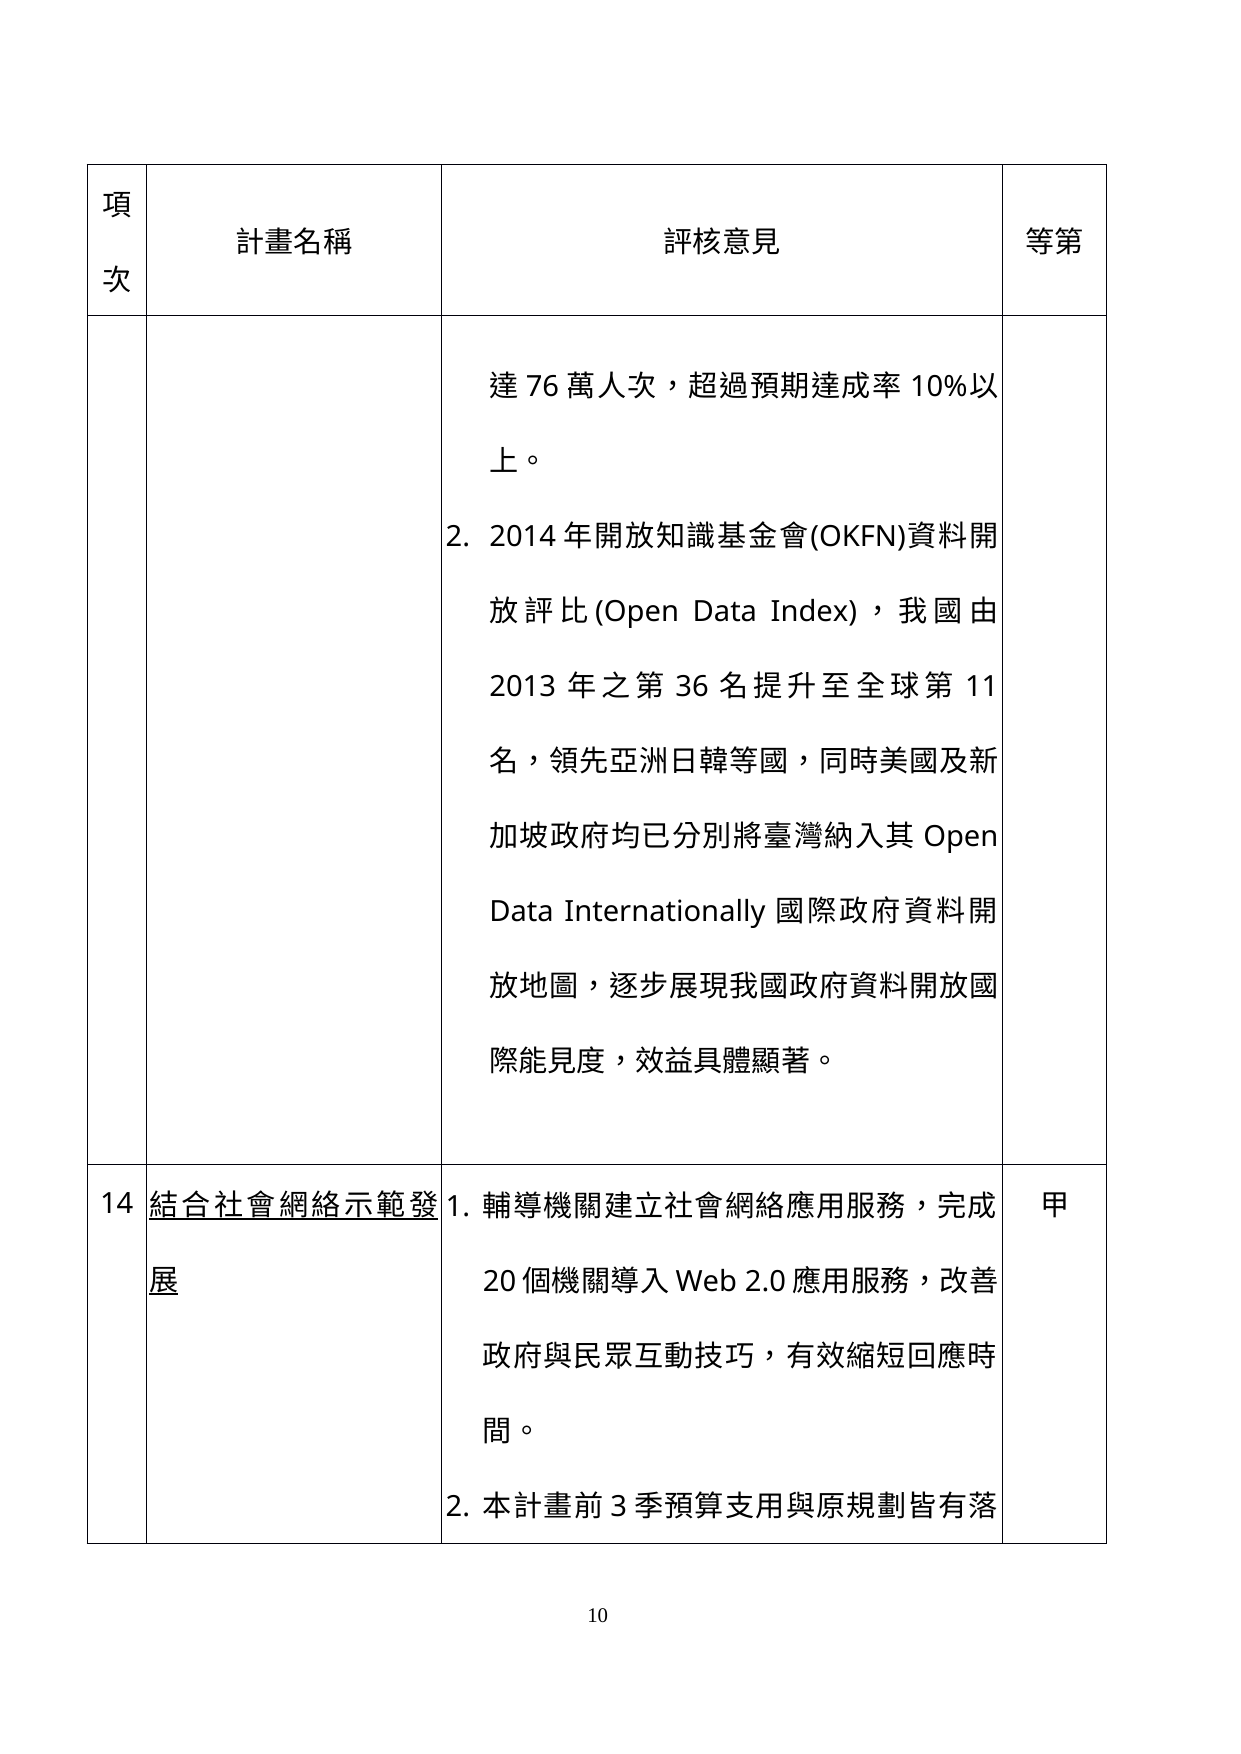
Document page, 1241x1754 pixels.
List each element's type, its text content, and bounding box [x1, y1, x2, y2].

table_header 評核意見 [442, 165, 1002, 315]
table_cell [147, 316, 441, 1164]
table_cell [88, 316, 146, 1164]
table_header 項次 [88, 165, 146, 315]
table_cell 甲 [1003, 1165, 1106, 1543]
table_header 達76萬人次，超過預期達成率10%以上。 2014年開放知識基金會(OKFN)資料開放評比(Open Data Index)，我國由2013年之第36名提升至全球第11名，領先亞洲日韓等國，同時美國及新加坡政府均已分別將臺灣納入其Open Data Internationally國際政府資料開放地圖，逐步展現我國政府資料開放國際能見度，效益具體顯著。 [444, 316, 999, 1127]
table_cell 結合社會網絡示範發展 [147, 1165, 441, 1543]
table_cell [442, 316, 1002, 1164]
table_header 輔導機關建立社會網絡應用服務，完成20個機關導入Web 2.0應用服務，改善政府與民眾互動技巧，有效縮短回應時間。 本計畫前3季預算支用與原規劃皆有落 [444, 1165, 999, 1543]
table_header 計畫名稱 [147, 165, 441, 315]
table_cell [1003, 316, 1106, 1164]
table_cell 14 [88, 1165, 146, 1543]
table_header 等第 [1003, 165, 1106, 315]
